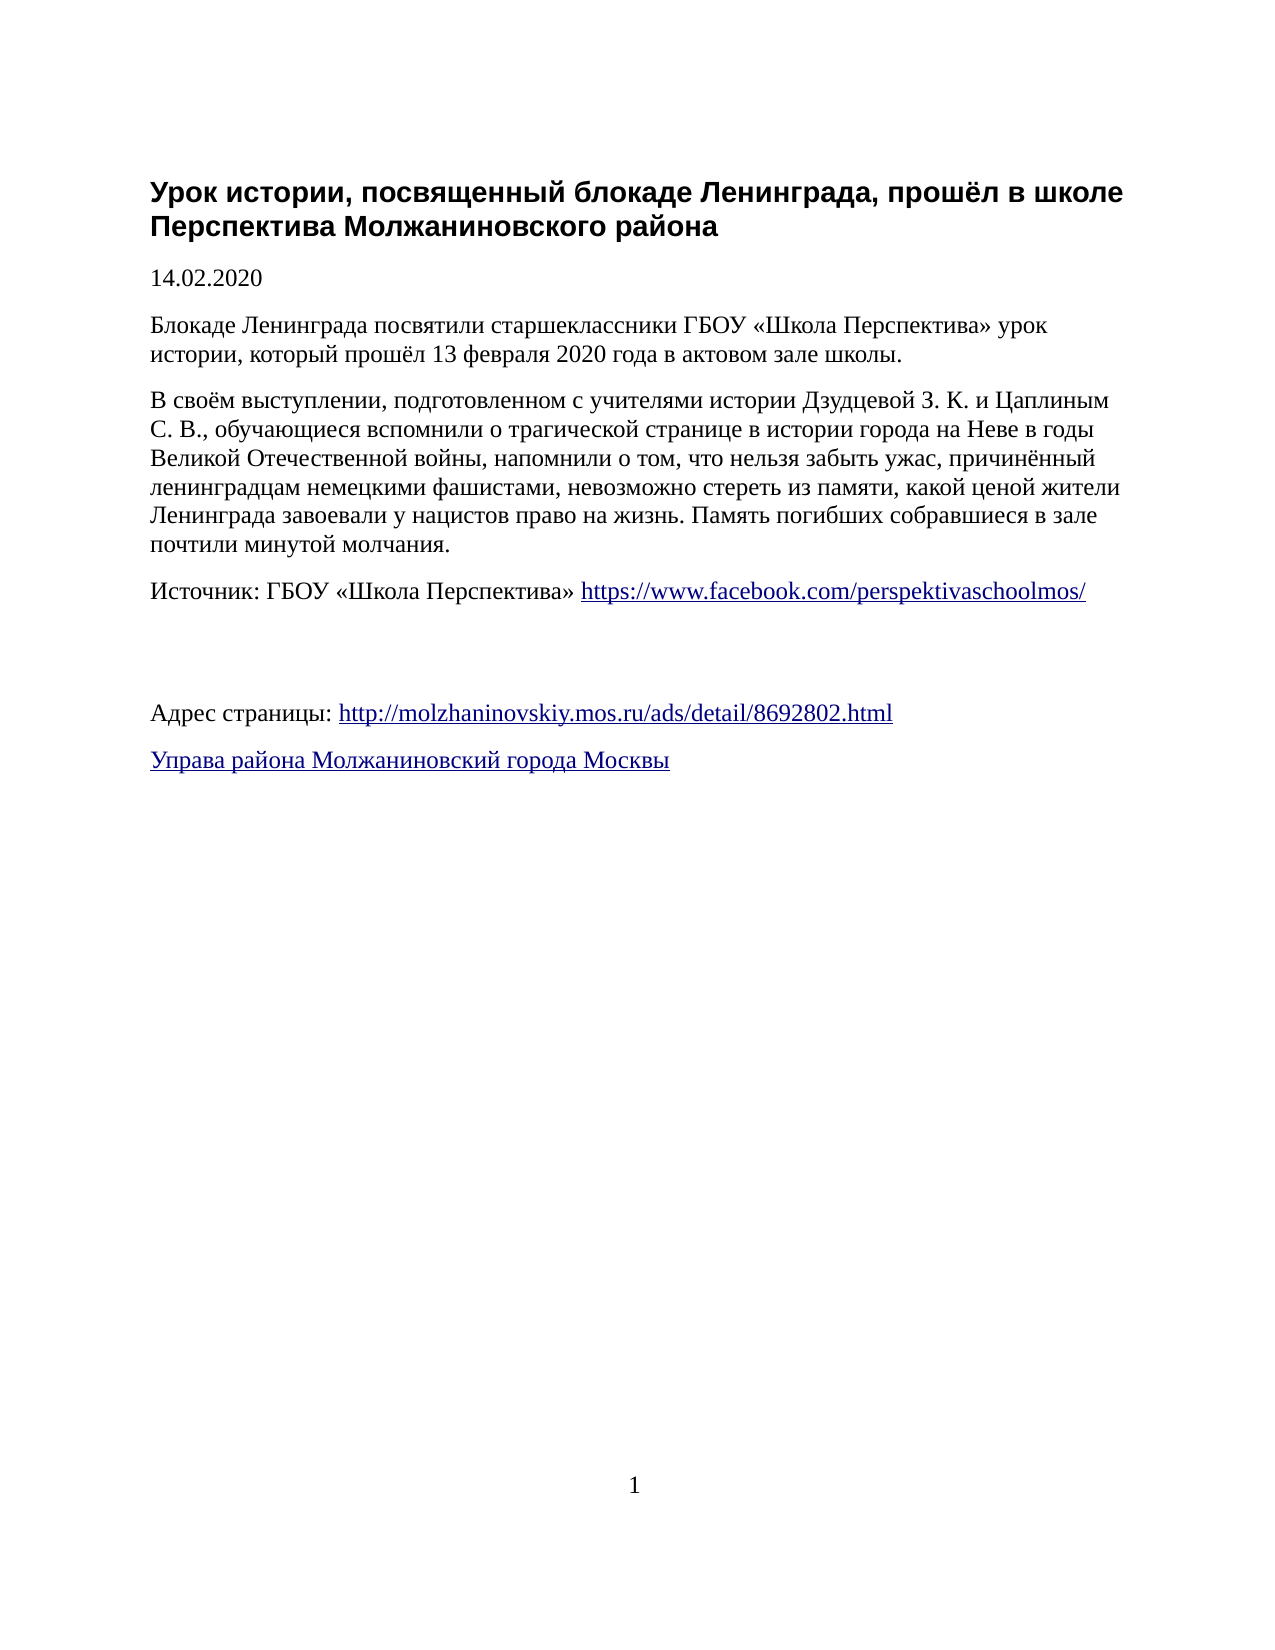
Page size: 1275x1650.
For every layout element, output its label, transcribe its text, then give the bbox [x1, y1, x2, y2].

text 14.02.2020 [150, 263, 1125, 292]
subtitle Урок истории, посвященный блокаде Ленинграда, прошёл в школе Перспектива Молжаниновского района [150, 175, 1125, 242]
text Источник: ГБОУ «Школа Перспектива» https://www.facebook.com/perspektivaschoolmos/ [150, 576, 1125, 605]
text Адрес страницы: http://molzhaninovskiy.mos.ru/ads/detail/8692802.html [150, 698, 1125, 727]
text Управа района Молжаниновский города Москвы [150, 745, 1125, 773]
text В своём выступлении, подготовленном с учителями истории Дзудцевой З. К. и Цаплиным С. В., обучающиеся вспомнили о трагической странице в истории города на Неве в годы Великой Отечественной войны, напомнили о том, что нельзя забыть ужас, причинённый ленинградцам немецкими фашистами, невозможно стереть из памяти, какой ценой жители Ленинграда завоевали у нацистов право на жизнь. Память погибших собравшиеся в зале почтили минутой молчания. [150, 386, 1125, 558]
text Блокаде Ленинграда посвятили старшеклассники ГБОУ «Школа Перспектива» урок истории, который прошёл 13 февраля 2020 года в актовом зале школы. [150, 310, 1125, 368]
